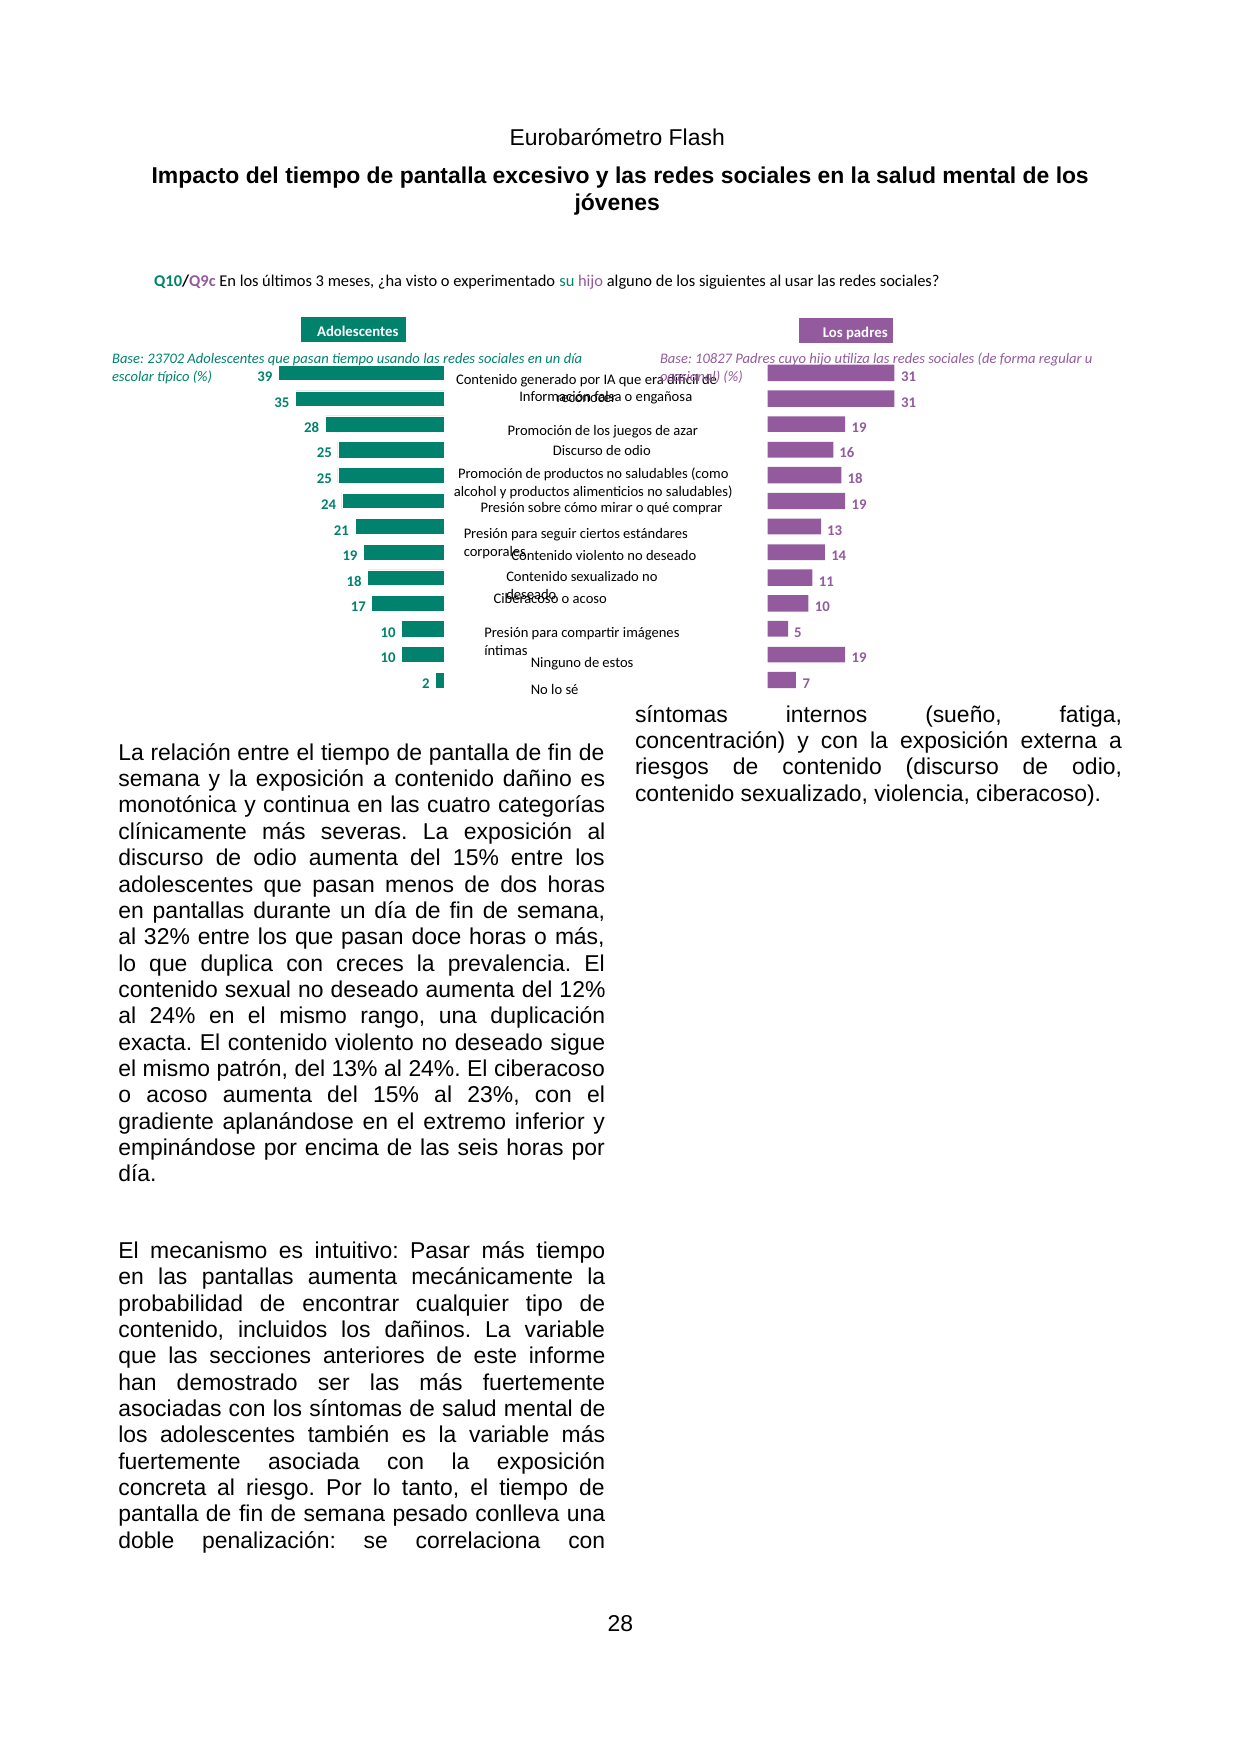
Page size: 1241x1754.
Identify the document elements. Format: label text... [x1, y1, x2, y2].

text El mecanismo es intuitivo: Pasar más tiempo en las pantallas aumenta mecánicamente la probabilidad de encontrar cualquier tipo de contenido, incluidos los dañinos. La variable que las secciones anteriores de este informe han demostrado ser las más fuertemente asociadas con los síntomas de salud mental de los adolescentes también es la variable más fuertemente asociada con la exposición concreta al riesgo. Por lo tanto, el tiempo de pantalla de fin de semana pesado conlleva una doble penalización: se correlaciona con síntomas internos (sueño, fatiga, concentración) y con la exposición externa a riesgos de contenido (discurso de odio, contenido sexualizado, violencia, ciberacoso). [635, 250, 1122, 806]
text El mecanismo es intuitivo: Pasar más tiempo en las pantallas aumenta mecánicamente la probabilidad de encontrar cualquier tipo de contenido, incluidos los dañinos. La variable que las secciones anteriores de este informe han demostrado ser las más fuertemente asociadas con los síntomas de salud mental de los adolescentes también es la variable más fuertemente asociada con la exposición concreta al riesgo. Por lo tanto, el tiempo de pantalla de fin de semana pesado conlleva una doble penalización: se correlaciona con síntomas internos (sueño, fatiga, concentración) y con la exposición externa a riesgos de contenido (discurso de odio, contenido sexualizado, violencia, ciberacoso). [118, 1237, 605, 1553]
text La relación entre el tiempo de pantalla de fin de semana y la exposición a contenido dañino es monotónica y continua en las cuatro categorías clínicamente más severas. La exposición al discurso de odio aumenta del 15% entre los adolescentes que pasan menos de dos horas en pantallas durante un día de fin de semana, al 32% entre los que pasan doce horas o más, lo que duplica con creces la prevalencia. El contenido sexual no deseado aumenta del 12% al 24% en el mismo rango, una duplicación exacta. El contenido violento no deseado sigue el mismo patrón, del 13% al 24%. El ciberacoso o acoso aumenta del 15% al 23%, con el gradiente aplanándose en el extremo inferior y empinándose por encima de las seis horas por día. [118, 739, 605, 1187]
